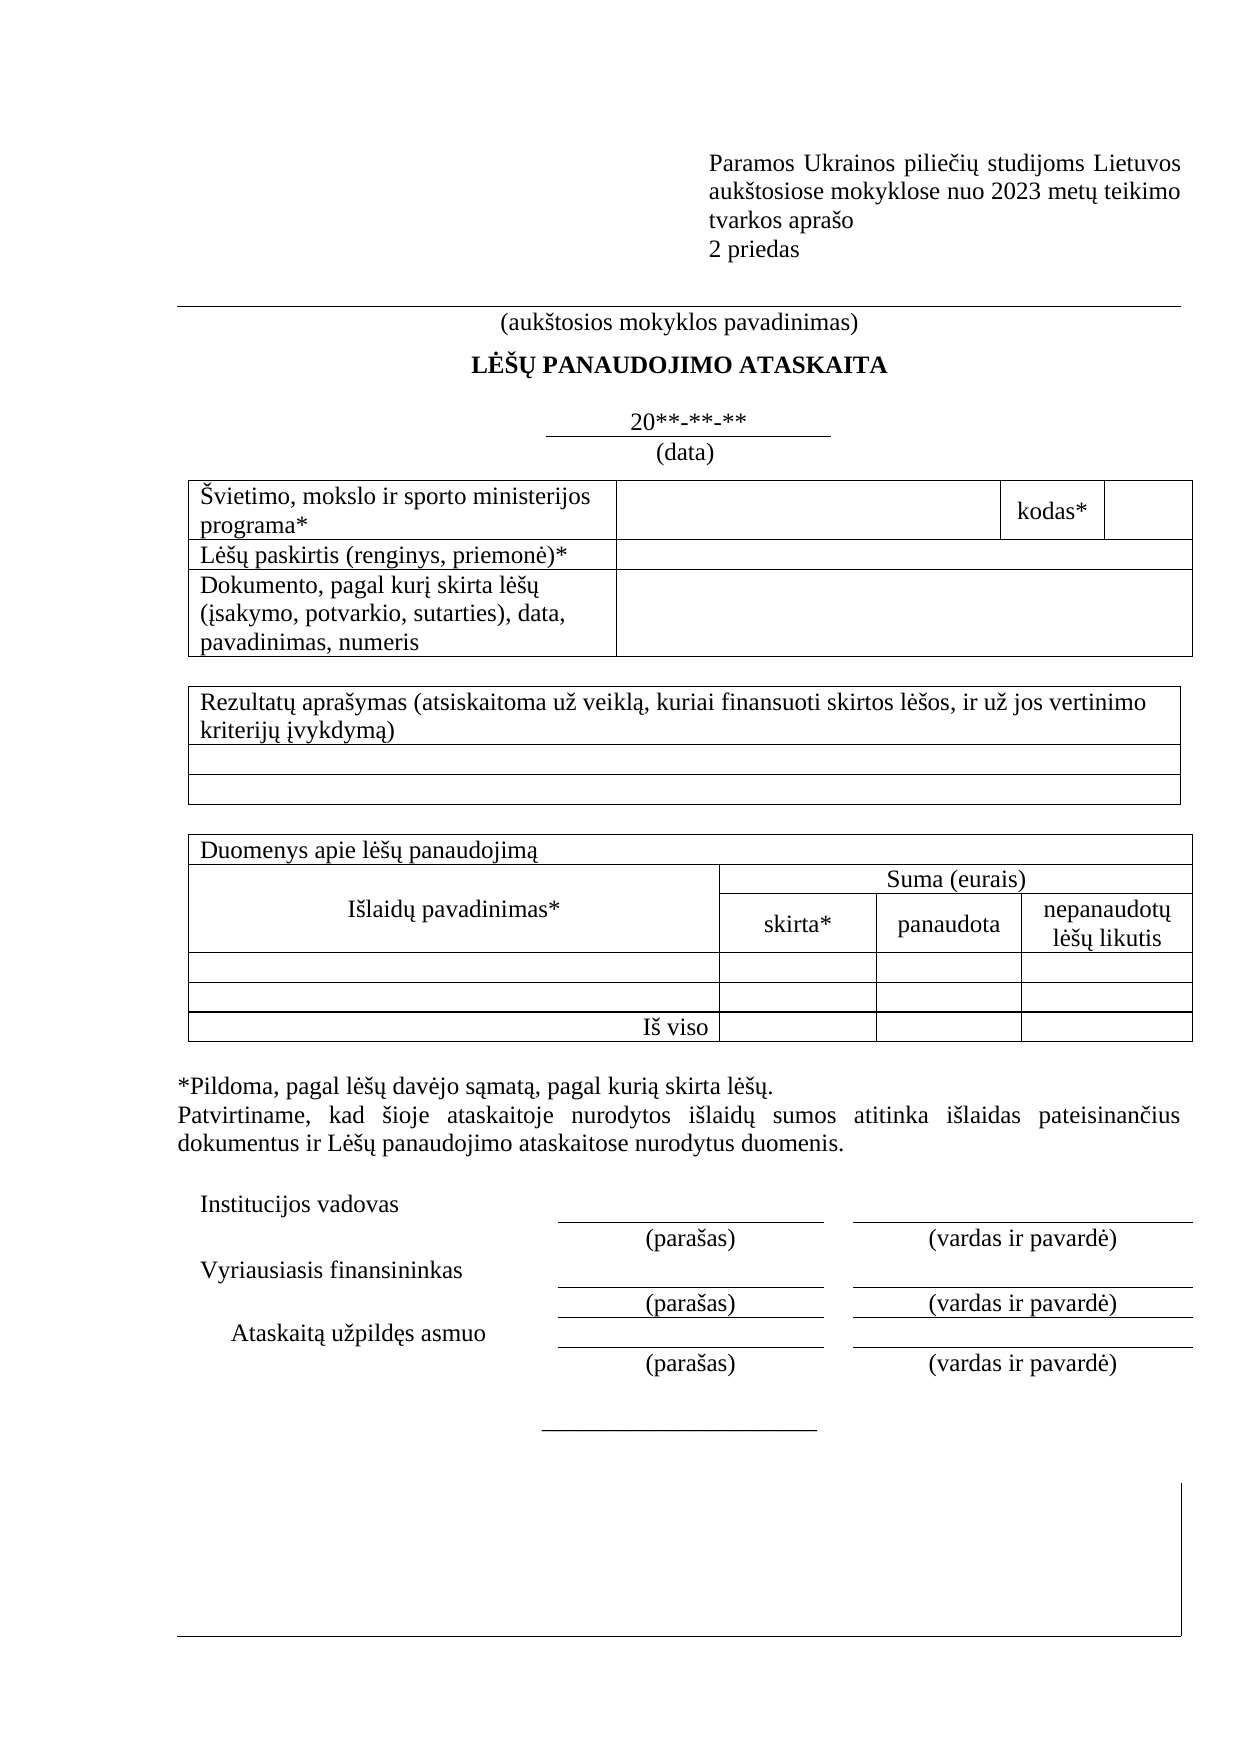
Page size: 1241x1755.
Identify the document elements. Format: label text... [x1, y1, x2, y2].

text Paramos Ukrainos piliečių studijoms Lietuvos aukštosiose mokyklose nuo 2023 metų teikimo tvarkos aprašo [709, 148, 1181, 234]
table_cell [720, 983, 876, 1011]
table_cell [1022, 983, 1192, 1011]
table_cell [824, 1317, 853, 1347]
table_cell Išlaidų pavadinimas* [189, 865, 719, 952]
table_cell [558, 1318, 823, 1347]
table_cell [189, 983, 719, 1011]
table_header Duomenys apie lėšų panaudojimą [189, 835, 1192, 863]
table_cell Vyriausiasis finansininkas [189, 1251, 528, 1287]
table_cell [824, 1222, 853, 1251]
table_header [1105, 481, 1192, 539]
table_header [831, 408, 1181, 436]
text Patvirtiname, kad šioje ataskaitoje nurodytos išlaidų sumos atitinka išlaidas pateisinančius dokumentus ir Lėšų panaudojimo ataskaitose nurodytus duomenis. [177, 1100, 1181, 1157]
table_cell Iš viso [189, 1013, 719, 1041]
table_cell [528, 1222, 558, 1251]
table_cell [528, 1317, 558, 1347]
table_cell [528, 1347, 558, 1377]
table_header [824, 1186, 853, 1222]
table_header [617, 481, 1000, 539]
table_cell panaudota [877, 894, 1021, 952]
table_cell [877, 953, 1021, 982]
table_header kodas* [1001, 481, 1104, 539]
table_cell (parašas) [558, 1288, 823, 1317]
text *Pildoma, pagal lėšų davėjo sąmatą, pagal kurią skirta lėšų. [177, 1071, 1181, 1100]
table_cell Lėšų paskirtis (renginys, priemonė)* [189, 540, 616, 569]
table_cell [877, 983, 1021, 1011]
table_cell (data) [189, 436, 1181, 466]
table_cell Dokumento, pagal kurį skirta lėšų (įsakymo, potvarkio, sutarties), data, pavadinimas, numeris [189, 570, 616, 656]
table_header 20**-**-** [546, 408, 831, 436]
table_cell [853, 1318, 1192, 1347]
table_header Švietimo, mokslo ir sporto ministerijos programa* [189, 481, 616, 539]
table_cell nepanaudotų lėšų likutis [1022, 894, 1192, 952]
table_cell [617, 570, 1192, 656]
table_cell [617, 540, 1192, 569]
table_header [558, 1186, 823, 1222]
table_header Institucijos vadovas [189, 1186, 528, 1222]
table_cell (parašas) [558, 1348, 823, 1377]
table_cell [189, 1222, 528, 1251]
table_cell [189, 745, 1180, 774]
table_cell [877, 1013, 1021, 1041]
table_header [528, 1186, 558, 1222]
table_cell [189, 1287, 528, 1317]
table_cell [528, 1287, 558, 1317]
table_cell [558, 1251, 823, 1287]
table_cell [720, 1013, 876, 1041]
table_cell [1022, 953, 1192, 982]
table_cell (aukštosios mokyklos pavadinimas) [177, 307, 1181, 336]
table_header [177, 277, 1181, 306]
table_cell [824, 1287, 853, 1317]
table_header Rezultatų aprašymas (atsiskaitoma už veiklą, kuriai finansuoti skirtos lėšos, ir už jos vertinimo kriterijų įvykdymą) [189, 687, 1180, 744]
table_cell [189, 1347, 528, 1377]
table_cell (vardas ir pavardė) [853, 1223, 1192, 1251]
text LĖŠŲ PANAUDOJIMO ATASKAITA [177, 350, 1181, 379]
table_cell [528, 1251, 558, 1287]
table_cell (vardas ir pavardė) [853, 1288, 1192, 1317]
table_cell [824, 1347, 853, 1377]
table_header [189, 408, 546, 436]
table_cell [189, 953, 719, 982]
table_cell [1022, 1013, 1192, 1041]
text 2 priedas [709, 234, 1181, 263]
table_cell skirta* [720, 894, 876, 952]
table_cell [853, 1251, 1192, 1287]
table_cell [824, 1251, 853, 1287]
table_cell (vardas ir pavardė) [853, 1348, 1192, 1377]
table_header [853, 1186, 1192, 1222]
table_cell Ataskaitą užpildęs asmuo [189, 1317, 528, 1347]
table_cell (parašas) [558, 1223, 823, 1251]
table_cell Suma (eurais) [720, 865, 1192, 893]
table_cell [189, 775, 1180, 804]
text ______________________ [177, 1405, 1181, 1434]
table_cell [720, 953, 876, 982]
